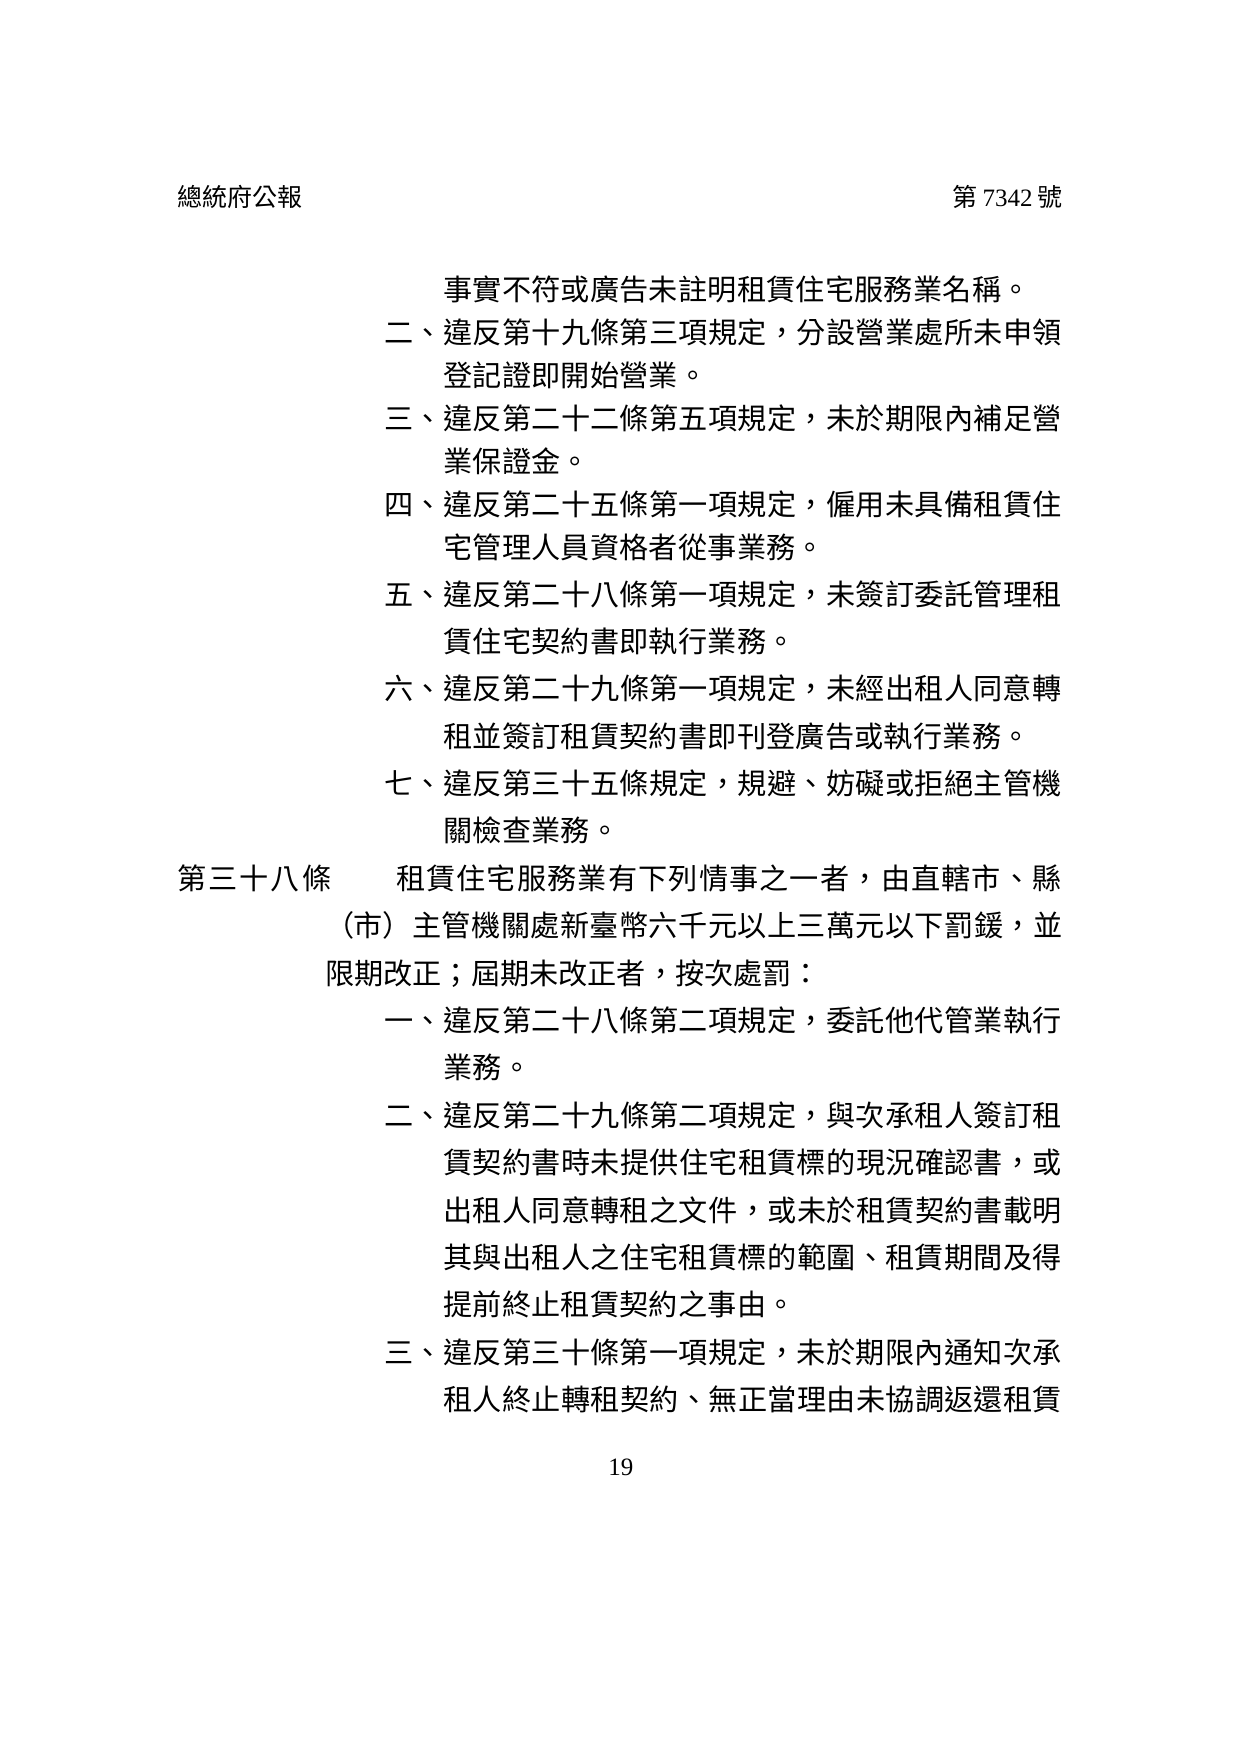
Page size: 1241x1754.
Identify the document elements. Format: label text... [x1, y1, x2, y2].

text 六、違反第二十九條第一項規定，未經出租人同意轉租並簽訂租賃契約書即刊登廣告或執行業務。 [384, 662, 1064, 757]
text 一、違反第二十八條第二項規定，委託他代管業執行業務。 [384, 993, 1064, 1088]
text 事實不符或廣告未註明租賃住宅服務業名稱。 [384, 266, 1064, 309]
text 四、違反第二十五條第一項規定，僱用未具備租賃住宅管理人員資格者從事業務。 [384, 481, 1064, 567]
text 二、違反第十九條第三項規定，分設營業處所未申領登記證即開始營業。 [384, 309, 1064, 395]
text 第三十八條 租賃住宅服務業有下列情事之一者，由直轄市、縣（市）主管機關處新臺幣六千元以上三萬元以下罰鍰，並限期改正；屆期未改正者，按次處罰： [177, 851, 1064, 993]
text 三、違反第三十條第一項規定，未於期限內通知次承租人終止轉租契約、無正當理由未協調返還租賃 [384, 1325, 1064, 1420]
text 三、違反第二十二條第五項規定，未於期限內補足營業保證金。 [384, 395, 1064, 481]
text 五、違反第二十八條第一項規定，未簽訂委託管理租賃住宅契約書即執行業務。 [384, 567, 1064, 662]
text 二、違反第二十九條第二項規定，與次承租人簽訂租賃契約書時未提供住宅租賃標的現況確認書，或出租人同意轉租之文件，或未於租賃契約書載明其與出租人之住宅租賃標的範圍、租賃期間及得提前終止租賃契約之事由。 [384, 1088, 1064, 1325]
text 七、違反第三十五條規定，規避、妨礙或拒絕主管機關檢查業務。 [384, 757, 1064, 851]
